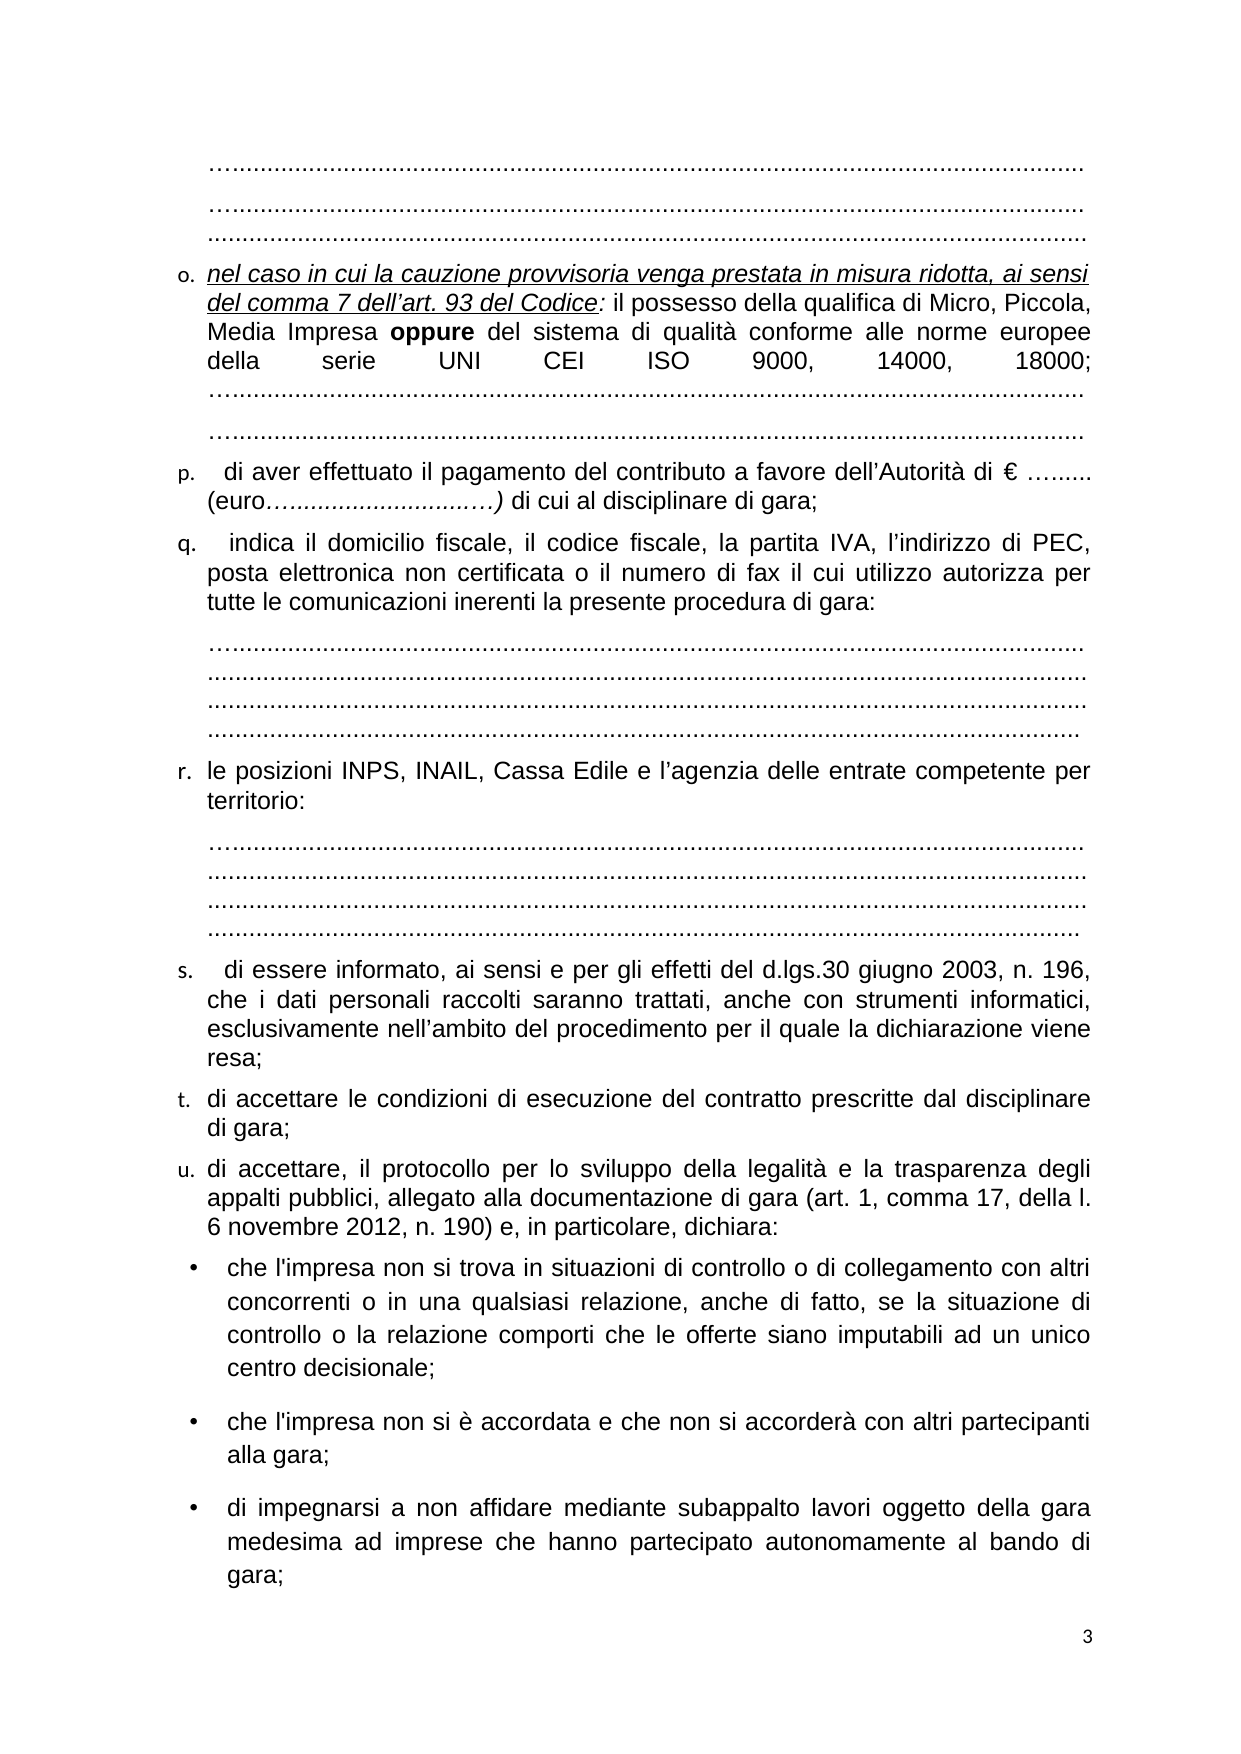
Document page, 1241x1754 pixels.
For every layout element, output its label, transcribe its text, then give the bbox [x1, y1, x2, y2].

list di accettare, il protocollo per lo sviluppo della legalità e la trasparenza degli appalti pubblici, allegato alla documentazione di gara (art. 1, comma 17, della l. 6 novembre 2012, n. 190) e, in particolare, dichiara: [177, 1154, 1092, 1241]
list di essere informato, ai sensi e per gli effetti del d.lgs.30 giugno 2003, n. 196, che i dati personali raccolti saranno trattati, anche con strumenti informatici, esclusivamente nell’ambito del procedimento per il quale la dichiarazione viene resa; [177, 954, 1092, 1071]
list ….......................................................................................................................................................................................................................................................... [177, 189, 1092, 246]
list …........................................................................................................................... [177, 416, 1092, 444]
list che l'impresa non si trova in situazioni di controllo o di collegamento con altri concorrenti o in una qualsiasi relazione, anche di fatto, se la situazione di controllo o la relazione comporti che le offerte siano imputabili ad un unico centro decisionale; [189, 1253, 1092, 1381]
list indica il domicilio fiscale, il codice fiscale, la partita IVA, l’indirizzo di PEC, posta elettronica non certificata o il numero di fax il cui utilizzo autorizza per tutte le comunicazioni inerenti la presente procedura di gara: [177, 527, 1092, 615]
list nel caso in cui la cauzione provvisoria venga prestata in misura ridotta, ai sensi del comma 7 dell’art. 93 del Codice: il possesso della qualifica di Micro, Piccola, Media Impresa oppure del sistema di qualità conforme alle norme europee della serie UNI CEI ISO 9000, 14000, 18000; …........................................................................................................................... [177, 259, 1092, 403]
list …....................................................................................................................................................................................................................................................................................................................................................................................................................................................................................................................... [177, 628, 1092, 743]
list …....................................................................................................................................................................................................................................................................................................................................................................................................................................................................................................................... [177, 827, 1092, 942]
list …........................................................................................................................... [177, 148, 1092, 176]
list di accettare le condizioni di esecuzione del contratto prescritte dal disciplinare di gara; [177, 1084, 1092, 1142]
list di impegnarsi a non affidare mediante subappalto lavori oggetto della gara medesima ad imprese che hanno partecipato autonomamente al bando di gara; [189, 1493, 1092, 1588]
list che l'impresa non si è accordata e che non si accorderà con altri partecipanti alla gara; [189, 1406, 1092, 1468]
list di aver effettuato il pagamento del contributo a favore dell’Autorità di € …...... (euro…..........................…) di cui al disciplinare di gara; [177, 457, 1092, 515]
list le posizioni INPS, INAIL, Cassa Edile e l’agenzia delle entrate competente per territorio: [177, 755, 1092, 814]
